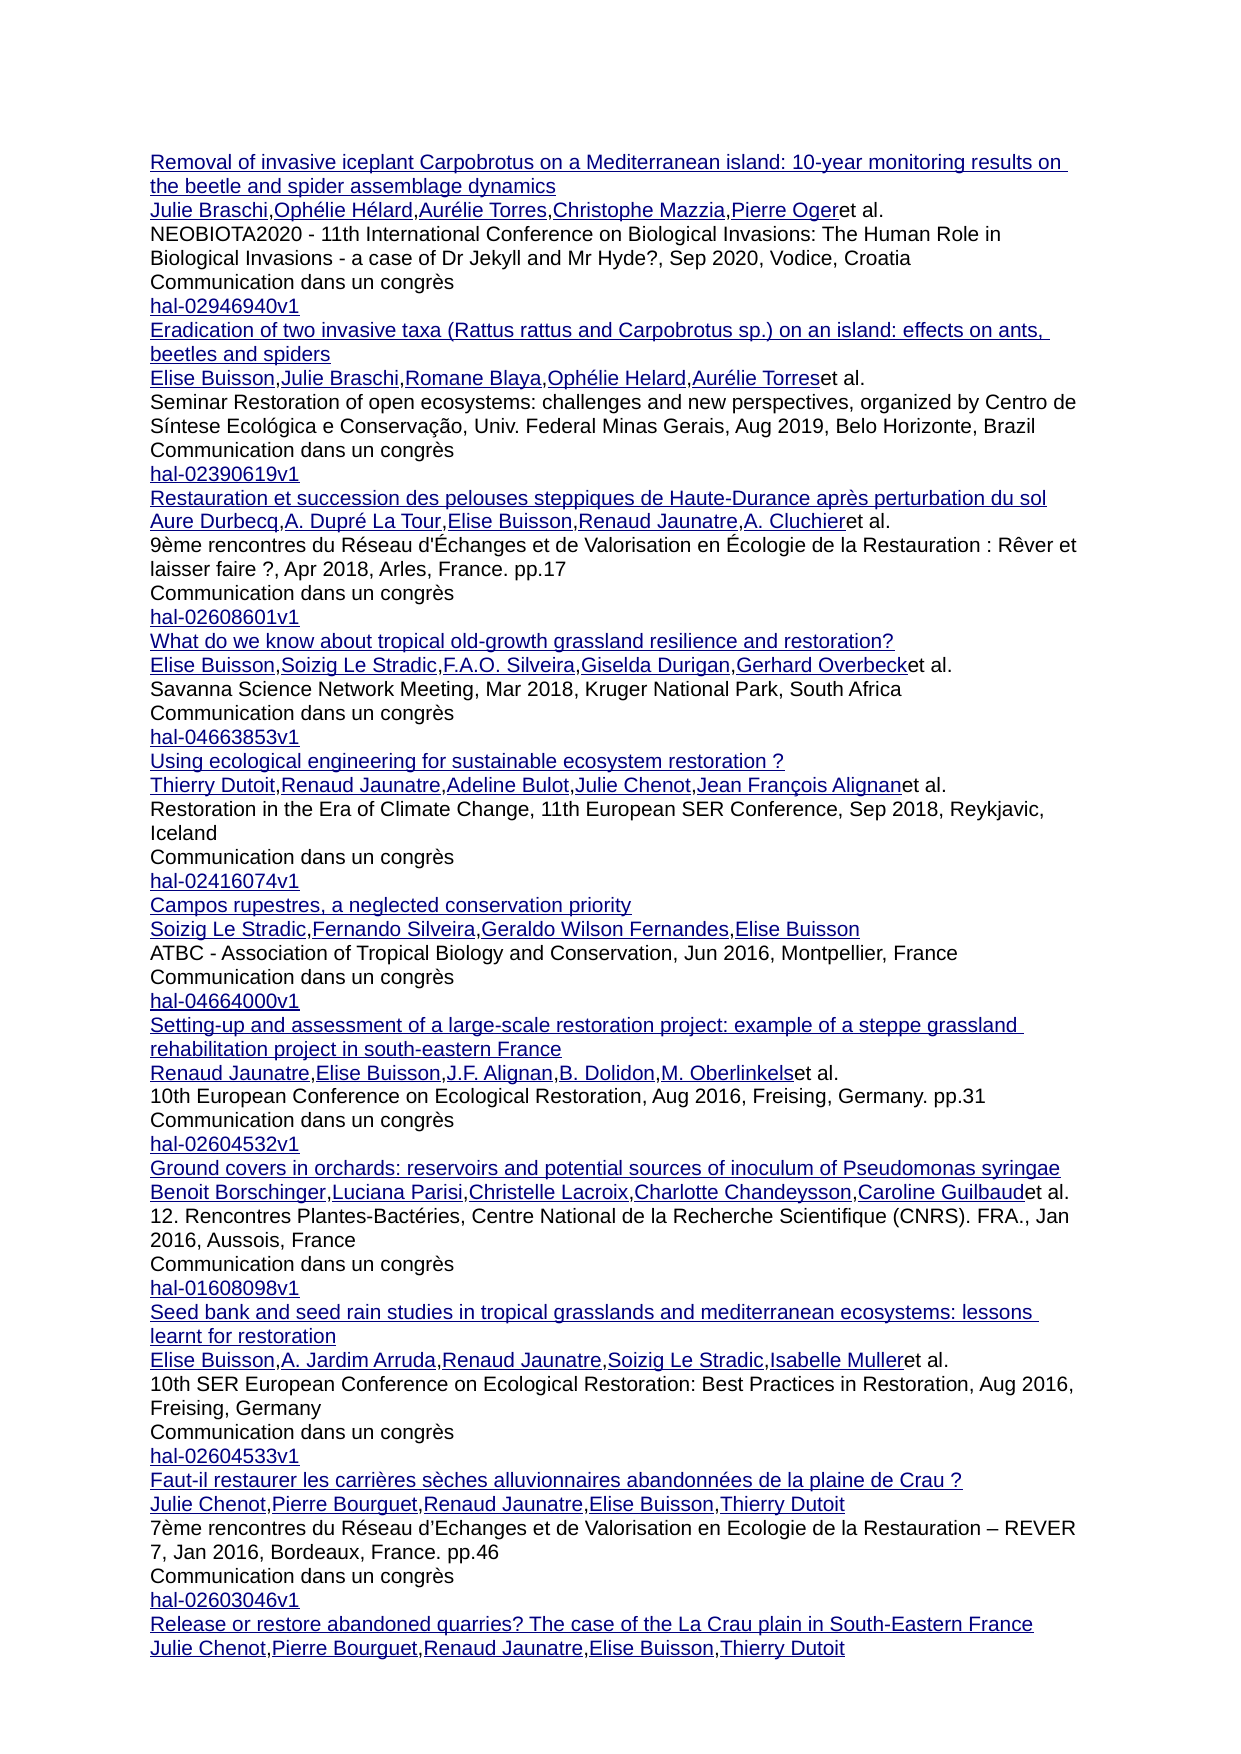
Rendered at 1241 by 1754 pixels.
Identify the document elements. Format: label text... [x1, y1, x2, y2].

table_cell What do we know about tropical old-growth grassland resilience and restoration? Elise Buisson,Soizig Le Stradic,F.A.O. Silveira,Giselda Durigan,Gerhard Overbecket al. Savanna Science Network Meeting, Mar 2018, Kruger National Park, South Africa Communication dans un congrès hal-04663853v1 [150, 629, 1090, 749]
table_cell Eradication of two invasive taxa (Rattus rattus and Carpobrotus sp.) on an island: effects on ants, beetles and spiders Elise Buisson,Julie Braschi,Romane Blaya,Ophélie Helard,Aurélie Torreset al. Seminar Restoration of open ecosystems: challenges and new perspectives, organized by Centro de Síntese Ecológica e Conservação, Univ. Federal Minas Gerais, Aug 2019, Belo Horizonte, Brazil Communication dans un congrès hal-02390619v1 [150, 318, 1090, 485]
table_cell Ground covers in orchards: reservoirs and potential sources of inoculum of Pseudomonas syringae Benoit Borschinger,Luciana Parisi,Christelle Lacroix,Charlotte Chandeysson,Caroline Guilbaudet al. 12. Rencontres Plantes-Bactéries, Centre National de la Recherche Scientifique (CNRS). FRA., Jan 2016, Aussois, France Communication dans un congrès hal-01608098v1 [150, 1156, 1090, 1300]
table_cell Faut-il restaurer les carrières sèches alluvionnaires abandonnées de la plaine de Crau ? Julie Chenot,Pierre Bourguet,Renaud Jaunatre,Elise Buisson,Thierry Dutoit 7ème rencontres du Réseau d’Echanges et de Valorisation en Ecologie de la Restauration – REVER 7, Jan 2016, Bordeaux, France. pp.46 Communication dans un congrès hal-02603046v1 [150, 1468, 1090, 1611]
table_cell Using ecological engineering for sustainable ecosystem restoration ? Thierry Dutoit,Renaud Jaunatre,Adeline Bulot,Julie Chenot,Jean François Alignanet al. Restoration in the Era of Climate Change, 11th European SER Conference, Sep 2018, Reykjavic, Iceland Communication dans un congrès hal-02416074v1 [150, 749, 1090, 893]
table_cell Setting-up and assessment of a large-scale restoration project: example of a steppe grassland rehabilitation project in south-eastern France Renaud Jaunatre,Elise Buisson,J.F. Alignan,B. Dolidon,M. Oberlinkelset al. 10th European Conference on Ecological Restoration, Aug 2016, Freising, Germany. pp.31 Communication dans un congrès hal-02604532v1 [150, 1013, 1090, 1156]
table_cell Removal of invasive iceplant Carpobrotus on a Mediterranean island: 10-year monitoring results on the beetle and spider assemblage dynamics Julie Braschi,Ophélie Hélard,Aurélie Torres,Christophe Mazzia,Pierre Ogeret al. NEOBIOTA2020 - 11th International Conference on Biological Invasions: The Human Role in Biological Invasions - a case of Dr Jekyll and Mr Hyde?, Sep 2020, Vodice, Croatia Communication dans un congrès hal-02946940v1 [150, 150, 1090, 318]
table_cell Restauration et succession des pelouses steppiques de Haute-Durance après perturbation du sol Aure Durbecq,A. Dupré La Tour,Elise Buisson,Renaud Jaunatre,A. Cluchieret al. 9ème rencontres du Réseau d'Échanges et de Valorisation en Écologie de la Restauration : Rêver et laisser faire ?, Apr 2018, Arles, France. pp.17 Communication dans un congrès hal-02608601v1 [150, 485, 1090, 629]
table_cell Seed bank and seed rain studies in tropical grasslands and mediterranean ecosystems: lessons learnt for restoration Elise Buisson,A. Jardim Arruda,Renaud Jaunatre,Soizig Le Stradic,Isabelle Mulleret al. 10th SER European Conference on Ecological Restoration: Best Practices in Restoration, Aug 2016, Freising, Germany Communication dans un congrès hal-02604533v1 [150, 1300, 1090, 1468]
table_cell Campos rupestres, a neglected conservation priority Soizig Le Stradic,Fernando Silveira,Geraldo Wilson Fernandes,Elise Buisson ATBC - Association of Tropical Biology and Conservation, Jun 2016, Montpellier, France Communication dans un congrès hal-04664000v1 [150, 893, 1090, 1012]
table_cell Release or restore abandoned quarries? The case of the La Crau plain in South-Eastern France Julie Chenot,Pierre Bourguet,Renaud Jaunatre,Elise Buisson,Thierry Dutoit [150, 1611, 1090, 1659]
